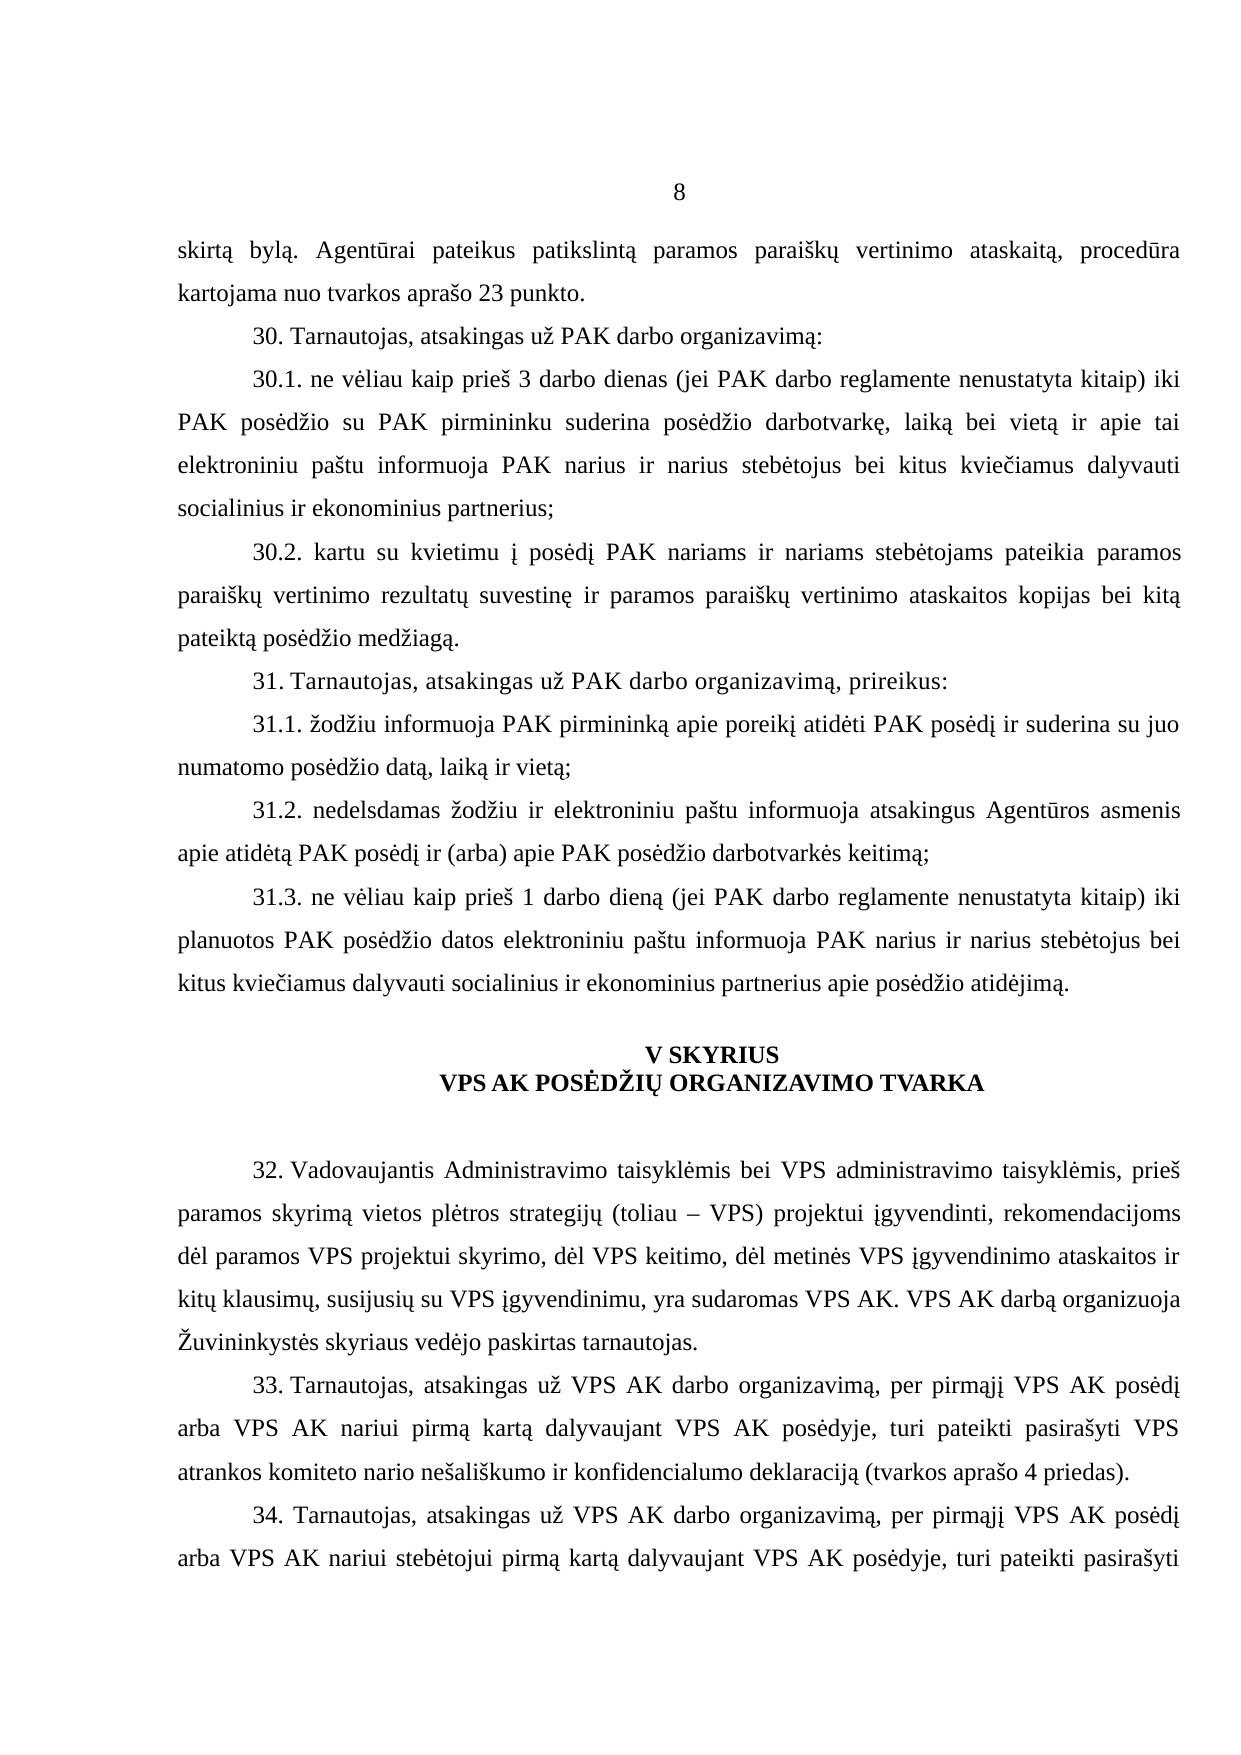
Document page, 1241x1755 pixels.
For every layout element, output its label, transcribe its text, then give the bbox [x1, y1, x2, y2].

text 31.3. ne vėliau kaip prieš 1 darbo dieną (jei PAK darbo reglamente nenustatyta kitaip) iki planuotos PAK posėdžio datos elektroniniu paštu informuoja PAK narius ir narius stebėtojus bei kitus kviečiamus dalyvauti socialinius ir ekonominius partnerius apie posėdžio atidėjimą. [177, 882, 1181, 997]
text 31.1. žodžiu informuoja PAK pirmininką apie poreikį atidėti PAK posėdį ir suderina su juo numatomo posėdžio datą, laiką ir vietą; [177, 709, 1181, 781]
text 30.2. kartu su kvietimu į posėdį PAK nariams ir nariams stebėtojams pateikia paramos paraiškų vertinimo rezultatų suvestinę ir paramos paraiškų vertinimo ataskaitos kopijas bei kitą pateiktą posėdžio medžiagą. [177, 537, 1181, 652]
text 30.1. ne vėliau kaip prieš 3 darbo dienas (jei PAK darbo reglamente nenustatyta kitaip) iki PAK posėdžio su PAK pirmininku suderina posėdžio darbotvarkę, laiką bei vietą ir apie tai elektroniniu paštu informuoja PAK narius ir narius stebėtojus bei kitus kviečiamus dalyvauti socialinius ir ekonominius partnerius; [177, 364, 1181, 522]
text 31.2. nedelsdamas žodžiu ir elektroniniu paštu informuoja atsakingus Agentūros asmenis apie atidėtą PAK posėdį ir (arba) apie PAK posėdžio darbotvarkės keitimą; [177, 795, 1181, 867]
text 30. Tarnautojas, atsakingas už PAK darbo organizavimą: [177, 321, 1181, 350]
text 32. Vadovaujantis Administravimo taisyklėmis bei VPS administravimo taisyklėmis, prieš paramos skyrimą vietos plėtros strategijų (toliau – VPS) projektui įgyvendinti, rekomendacijoms dėl paramos VPS projektui skyrimo, dėl VPS keitimo, dėl metinės VPS įgyvendinimo ataskaitos ir kitų klausimų, susijusių su VPS įgyvendinimu, yra sudaromas VPS AK. VPS AK darbą organizuoja Žuvininkystės skyriaus vedėjo paskirtas tarnautojas. [177, 1155, 1181, 1356]
text V SKYRIUS [177, 1040, 1181, 1068]
text 33. Tarnautojas, atsakingas už VPS AK darbo organizavimą, per pirmąjį VPS AK posėdį arba VPS AK nariui pirmą kartą dalyvaujant VPS AK posėdyje, turi pateikti pasirašyti VPS atrankos komiteto nario nešališkumo ir konfidencialumo deklaraciją (tvarkos aprašo 4 priedas). [177, 1370, 1181, 1485]
text 31. Tarnautojas, atsakingas už PAK darbo organizavimą, prireikus: [177, 666, 1181, 695]
text 34. Tarnautojas, atsakingas už VPS AK darbo organizavimą, per pirmąjį VPS AK posėdį arba VPS AK nariui stebėtojui pirmą kartą dalyvaujant VPS AK posėdyje, turi pateikti pasirašyti [177, 1500, 1181, 1572]
text VPS AK POSĖDŽIŲ ORGANIZAVIMO TVARKA [177, 1068, 1181, 1097]
text skirtą bylą. Agentūrai pateikus patikslintą paramos paraiškų vertinimo ataskaitą, procedūra kartojama nuo tvarkos aprašo 23 punkto. [177, 235, 1181, 307]
